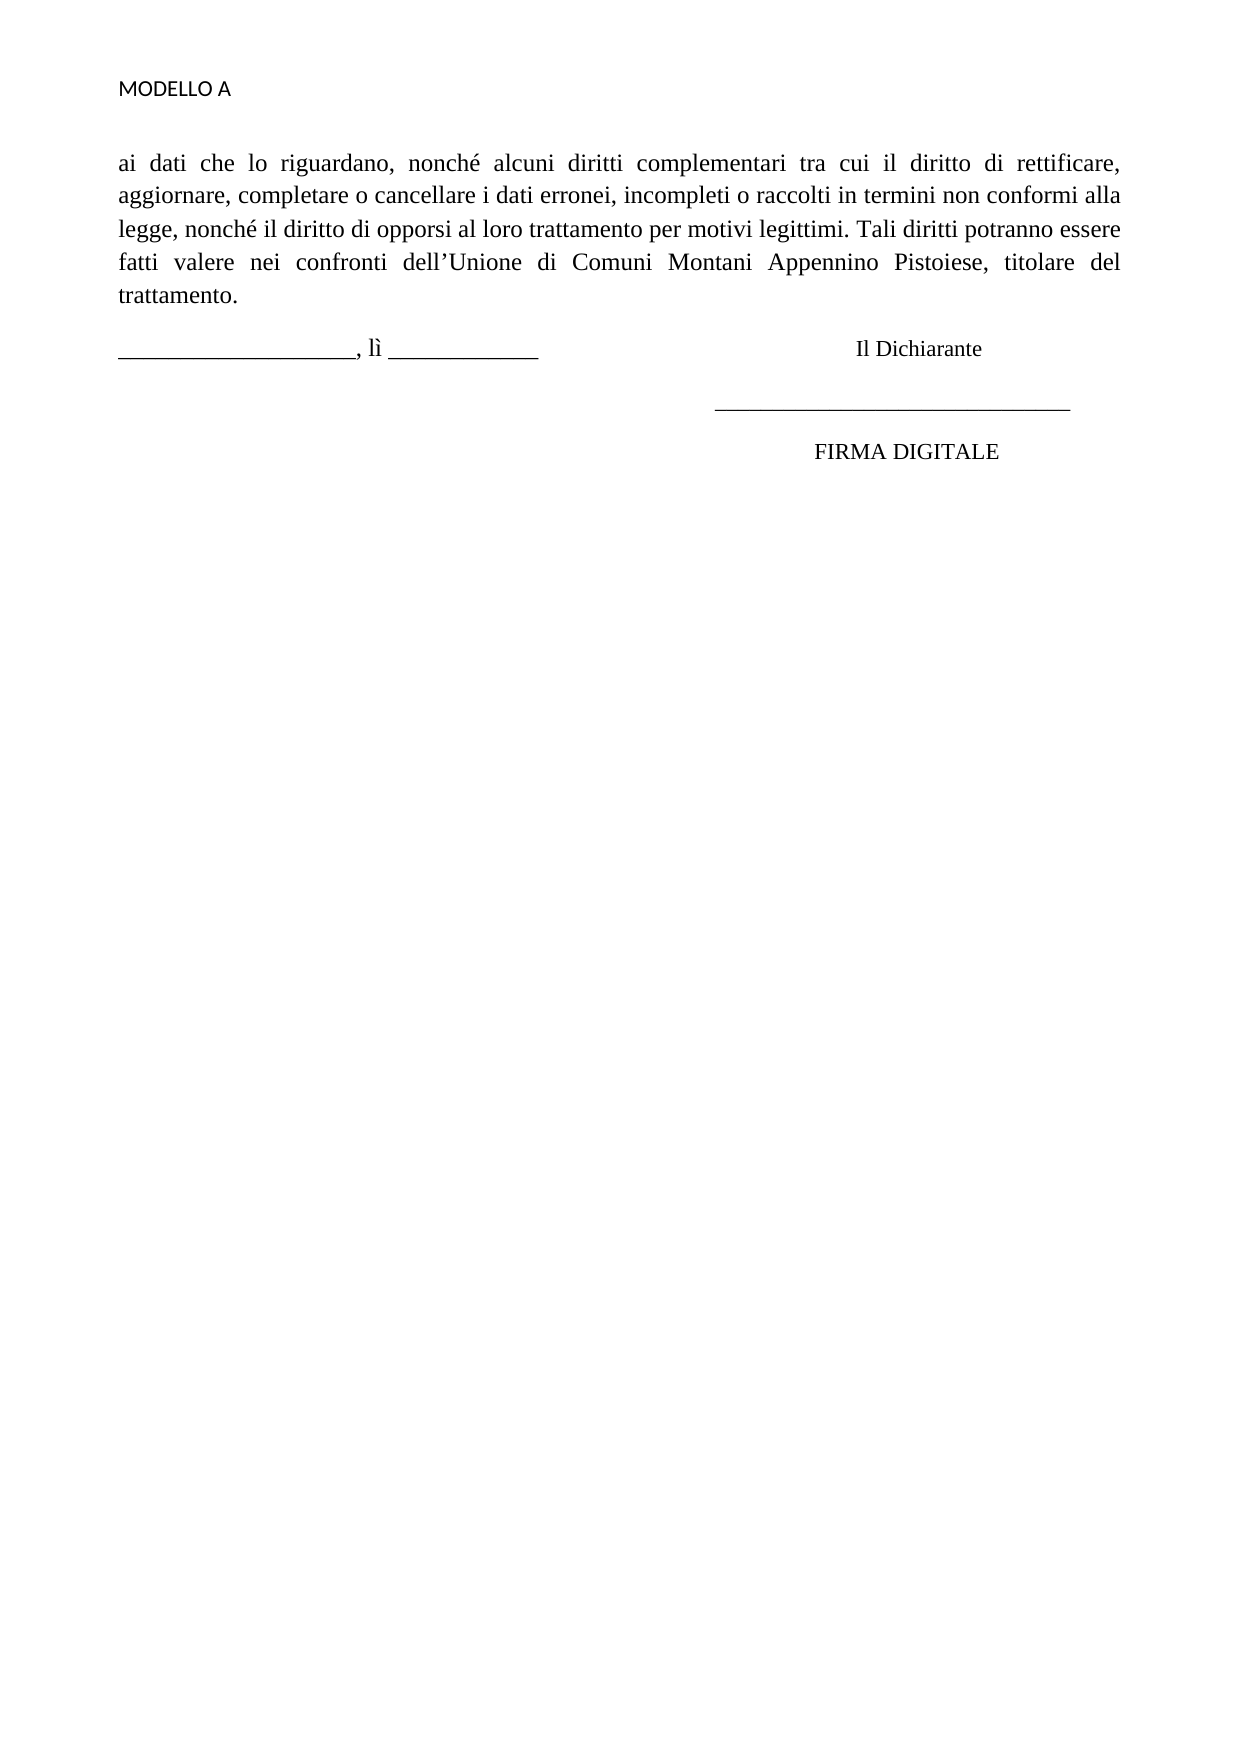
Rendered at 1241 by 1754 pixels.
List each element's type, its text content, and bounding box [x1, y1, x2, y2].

text _______________________________ [561, 387, 1122, 414]
text FIRMA DIGITALE [561, 438, 1122, 465]
text ___________________, lì ____________ Il Dichiarante [118, 333, 1122, 362]
text ai dati che lo riguardano, nonché alcuni diritti complementari tra cui il diritto di rettificare, aggiornare, completare o cancellare i dati erronei, incompleti o raccolti in termini non conformi alla legge, nonché il diritto di opporsi al loro trattamento per motivi legittimi. Tali diritti potranno essere fatti valere nei confronti dell’Unione di Comuni Montani Appennino Pistoiese, titolare del trattamento. [118, 148, 1122, 308]
